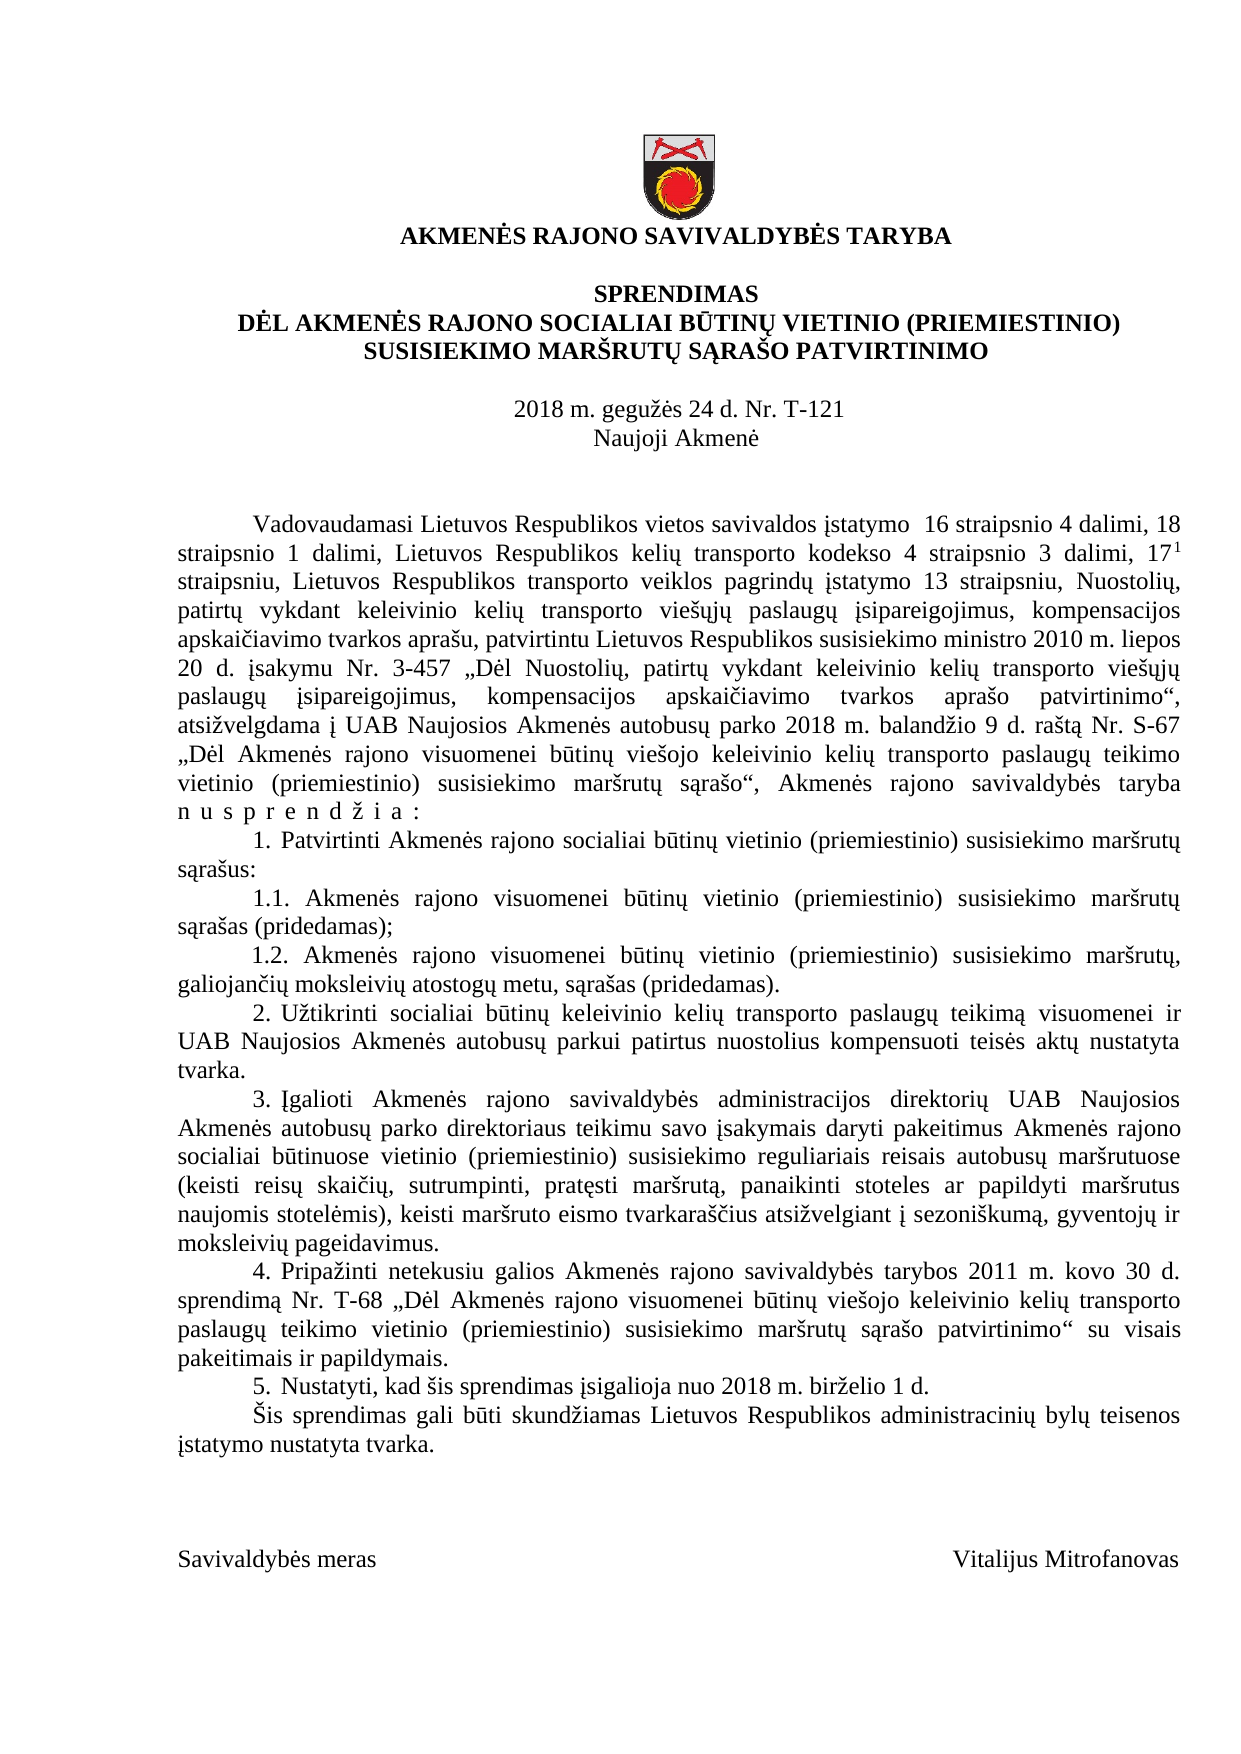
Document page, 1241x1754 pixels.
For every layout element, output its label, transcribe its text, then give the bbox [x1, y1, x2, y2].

text 2. Užtikrinti socialiai būtinų keleivinio kelių transporto paslaugų teikimą visuomenei ir UAB Naujosios Akmenės autobusų parkui patirtus nuostolius kompensuoti teisės aktų nustatyta tvarka. [177, 998, 1181, 1084]
text AKMENĖS RAJONO SAVIVALDYBĖS TARYBA [177, 221, 1181, 250]
text 5. Nustatyti, kad šis sprendimas įsigalioja nuo 2018 m. birželio 1 d. [177, 1371, 1181, 1400]
text 2018 m. gegužės 24 d. Nr. T-121 [177, 394, 1181, 423]
text Vadovaudamasi Lietuvos Respublikos vietos savivaldos įstatymo 16 straipsnio 4 dalimi, 18 straipsnio 1 dalimi, Lietuvos Respublikos kelių transporto kodekso 4 straipsnio 3 dalimi, 171 straipsniu, Lietuvos Respublikos transporto veiklos pagrindų įstatymo 13 straipsniu, Nuostolių, patirtų vykdant keleivinio kelių transporto viešųjų paslaugų įsipareigojimus, kompensacijos apskaičiavimo tvarkos aprašu, patvirtintu Lietuvos Respublikos susisiekimo ministro 2010 m. liepos 20 d. įsakymu Nr. 3-457 „Dėl Nuostolių, patirtų vykdant keleivinio kelių transporto viešųjų paslaugų įsipareigojimus, kompensacijos apskaičiavimo tvarkos aprašo patvirtinimo“, atsižvelgdama į UAB Naujosios Akmenės autobusų parko 2018 m. balandžio 9 d. raštą Nr. S-67 „Dėl Akmenės rajono visuomenei būtinų viešojo keleivinio kelių transporto paslaugų teikimo vietinio (priemiestinio) susisiekimo maršrutų sąrašo“, Akmenės rajono savivaldybės taryba nusprendžia: [177, 509, 1181, 825]
text 4. Pripažinti netekusiu galios Akmenės rajono savivaldybės tarybos 2011 m. kovo 30 d. sprendimą Nr. T-68 „Dėl Akmenės rajono visuomenei būtinų viešojo keleivinio kelių transporto paslaugų teikimo vietinio (priemiestinio) susisiekimo maršrutų sąrašo patvirtinimo“ su visais pakeitimais ir papildymais. [177, 1256, 1181, 1371]
text 1.2. Akmenės rajono visuomenei būtinų vietinio (priemiestinio) susisiekimo maršrutų, galiojančių moksleivių atostogų metu, sąrašas (pridedamas). [177, 940, 1181, 998]
text DĖL AKMENĖS RAJONO SOCIALIAI BŪTINŲ VIETINIO (PRIEMIESTINIO) SUSISIEKIMO MARŠRUTŲ SĄRAŠO PATVIRTINIMO [177, 308, 1181, 365]
text Savivaldybės meras Vitalijus Mitrofanovas [177, 1544, 1181, 1573]
text 1. Patvirtinti Akmenės rajono socialiai būtinų vietinio (priemiestinio) susisiekimo maršrutų sąrašus: [177, 825, 1181, 883]
text 3. Įgalioti Akmenės rajono savivaldybės administracijos direktorių UAB Naujosios Akmenės autobusų parko direktoriaus teikimu savo įsakymais daryti pakeitimus Akmenės rajono socialiai būtinuose vietinio (priemiestinio) susisiekimo reguliariais reisais autobusų maršrutuose (keisti reisų skaičių, sutrumpinti, pratęsti maršrutą, panaikinti stoteles ar papildyti maršrutus naujomis stotelėmis), keisti maršruto eismo tvarkaraščius atsižvelgiant į sezoniškumą, gyventojų ir moksleivių pageidavimus. [177, 1084, 1181, 1256]
text Naujoji Akmenė [177, 423, 1181, 451]
text 1.1. Akmenės rajono visuomenei būtinų vietinio (priemiestinio) susisiekimo maršrutų sąrašas (pridedamas); [177, 883, 1181, 940]
text SPRENDIMAS [177, 279, 1181, 308]
text Šis sprendimas gali būti skundžiamas Lietuvos Respublikos administracinių bylų teisenos įstatymo nustatyta tvarka. [177, 1400, 1181, 1458]
